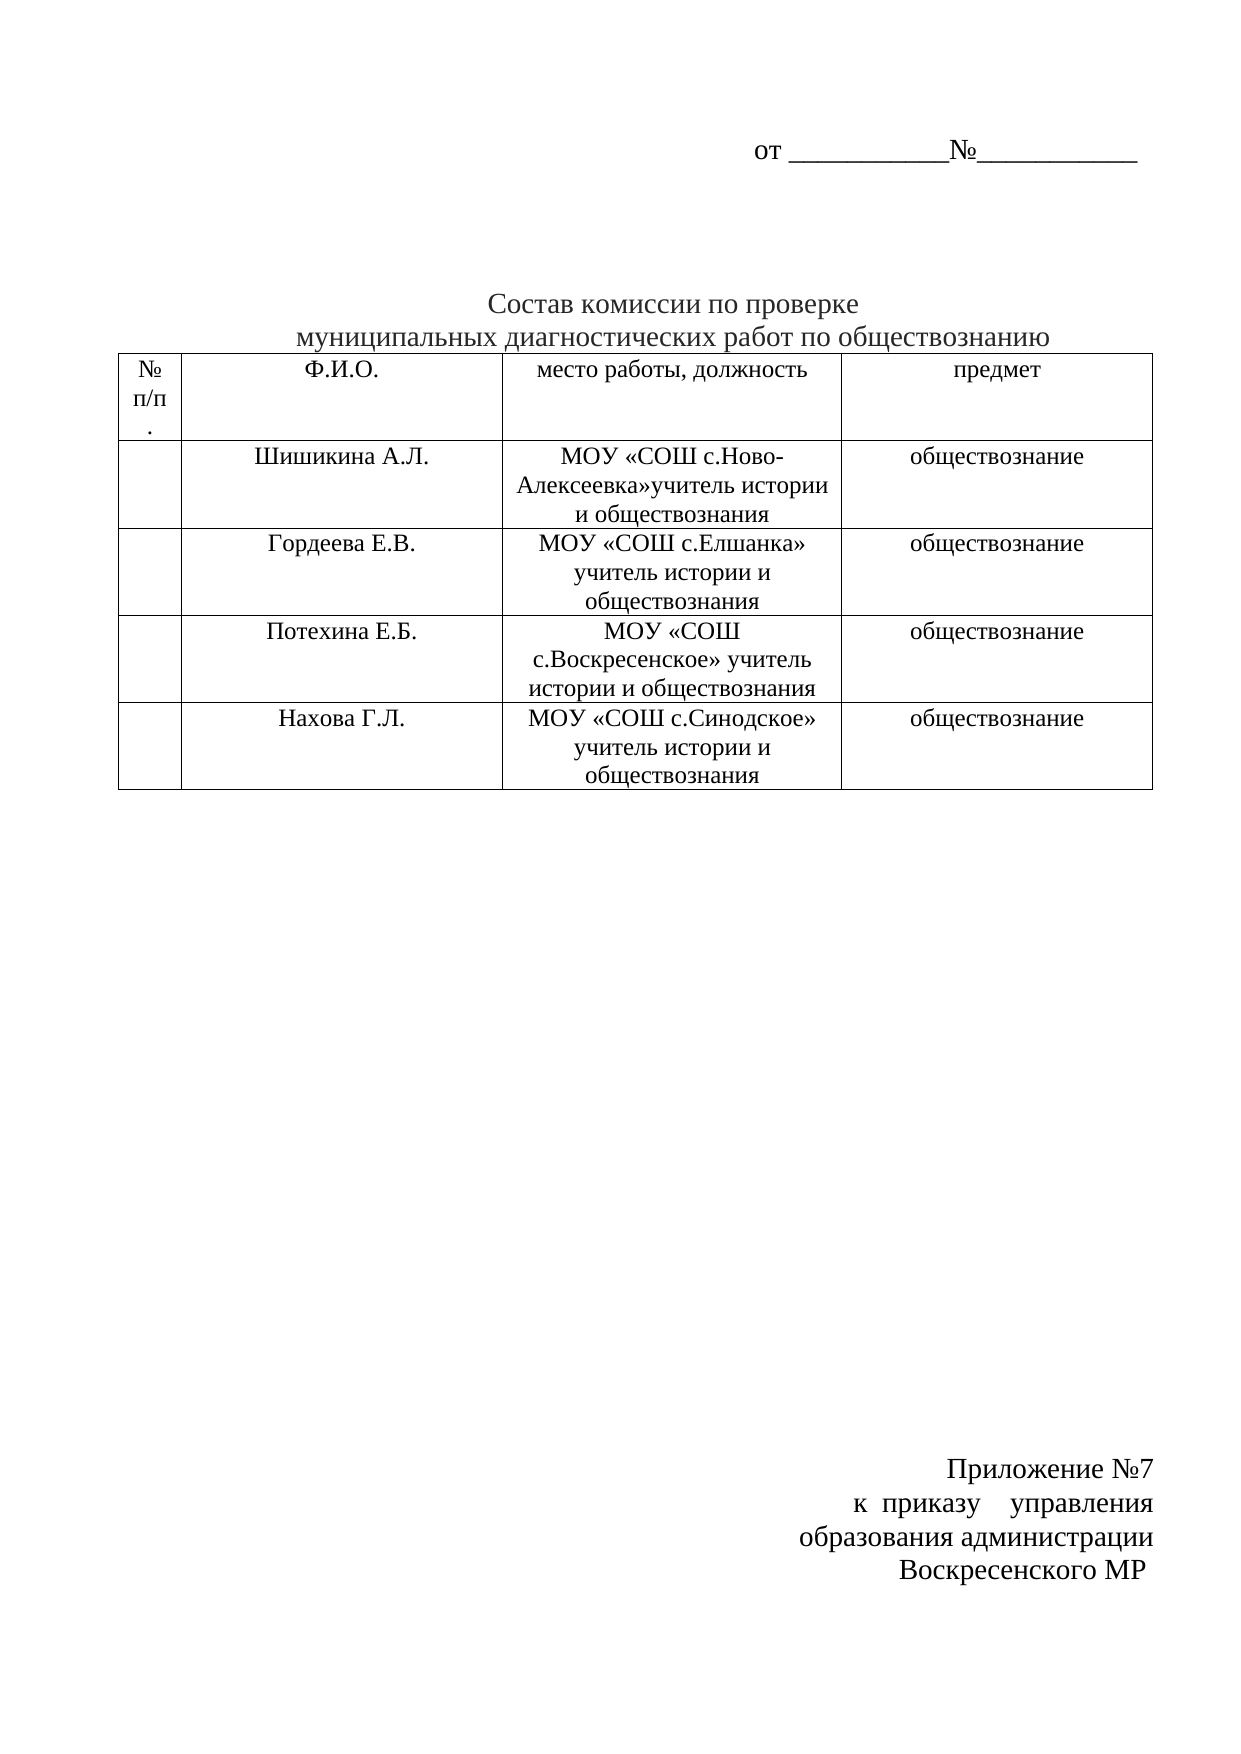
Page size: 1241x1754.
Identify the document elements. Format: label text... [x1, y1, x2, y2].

table_header место работы, должность [503, 354, 841, 440]
table_cell МОУ «СОШ с.Синодское» учитель истории и обществознания [503, 703, 841, 789]
table_cell [119, 703, 181, 789]
table_cell обществознание [842, 616, 1152, 702]
text от ___________№___________ [192, 132, 1154, 166]
text Состав комиссии по проверке [192, 286, 1154, 319]
list Воскресенского МР [267, 1552, 1154, 1586]
table_header предмет [842, 354, 1152, 440]
table_cell обществознание [842, 703, 1152, 789]
table_cell [119, 616, 181, 702]
list Приложение №7 [207, 1452, 1154, 1485]
text муниципальных диагностических работ по обществознанию [192, 319, 1154, 353]
table_cell МОУ «СОШ с.Ново-Алексеевка»учитель истории и обществознания [503, 441, 841, 527]
table_cell МОУ «СОШ с.Воскресенское» учитель истории и обществознания [503, 616, 841, 702]
table_cell обществознание [842, 529, 1152, 615]
table_cell Потехина Е.Б. [182, 616, 502, 702]
table_header № п/п. [119, 354, 181, 440]
table_cell МОУ «СОШ с.Елшанка» учитель истории и обществознания [503, 529, 841, 615]
table_cell Гордеева Е.В. [182, 529, 502, 615]
table_header Ф.И.О. [182, 354, 502, 440]
table_cell Нахова Г.Л. [182, 703, 502, 789]
list образования администрации [267, 1519, 1154, 1552]
table_cell [119, 529, 181, 615]
table_cell [119, 441, 181, 527]
table_cell обществознание [842, 441, 1152, 527]
table_cell Шишикина А.Л. [182, 441, 502, 527]
list к приказу управления [207, 1485, 1154, 1519]
